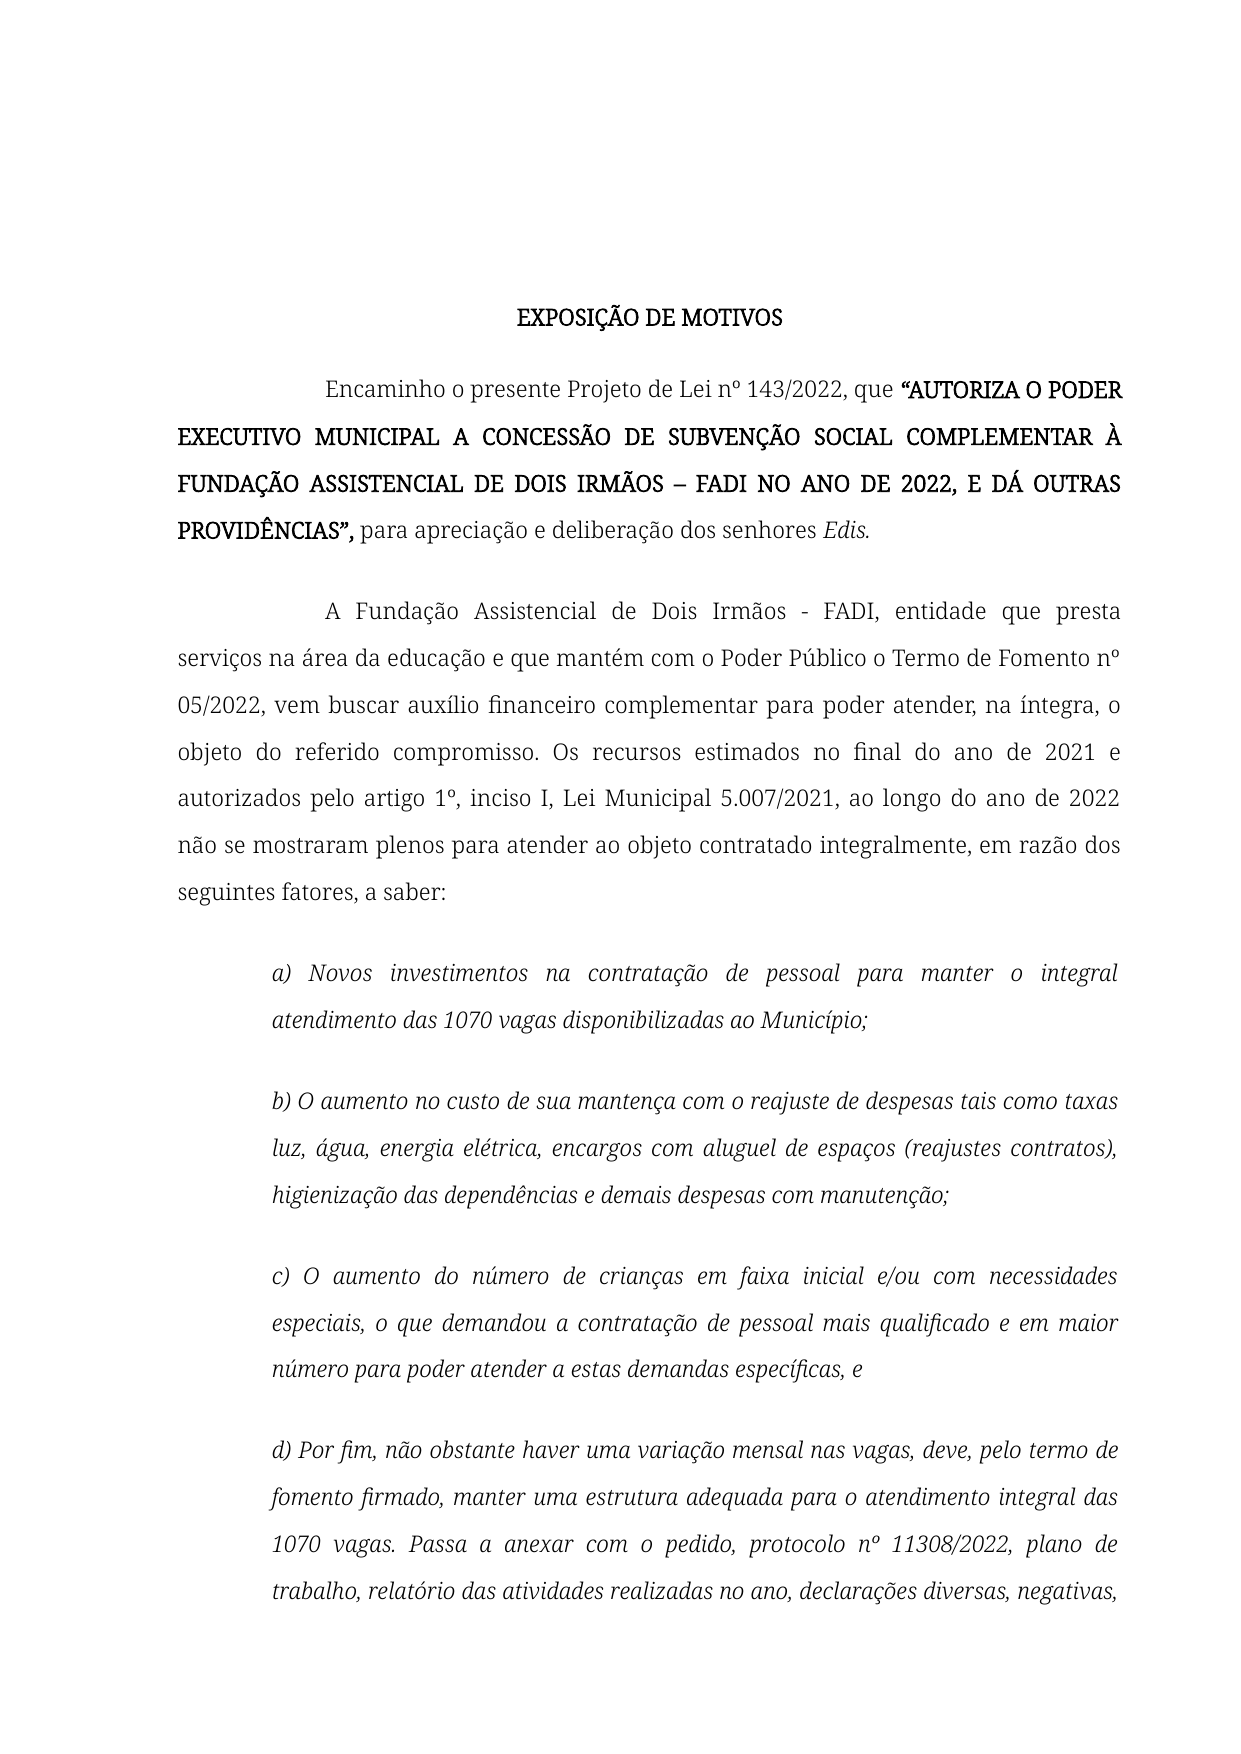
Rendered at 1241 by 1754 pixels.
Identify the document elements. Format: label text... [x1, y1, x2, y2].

text d) Por fim, não obstante haver uma variação mensal nas vagas, deve, pelo termo de fomento firmado, manter uma estrutura adequada para o atendimento integral das 1070 vagas. Passa a anexar com o pedido, protocolo nº 11308/2022, plano de trabalho, relatório das atividades realizadas no ano, declarações diversas, negativas, [272, 1434, 1122, 1606]
text Encaminho o presente Projeto de Lei nº 143/2022, que “AUTORIZA O PODER EXECUTIVO MUNICIPAL A CONCESSÃO DE SUBVENÇÃO SOCIAL COMPLEMENTAR À FUNDAÇÃO ASSISTENCIAL DE DOIS IRMÃOS – FADI NO ANO DE 2022, E DÁ OUTRAS PROVIDÊNCIAS”, para apreciação e deliberação dos senhores Edis. [177, 373, 1122, 545]
text b) O aumento no custo de sua mantença com o reajuste de despesas tais como taxas luz, água, energia elétrica, encargos com aluguel de espaços (reajustes contratos), higienização das dependências e demais despesas com manutenção; [272, 1085, 1122, 1210]
text A Fundação Assistencial de Dois Irmãos - FADI, entidade que presta serviços na área da educação e que mantém com o Poder Público o Termo de Fomento nº 05/2022, vem buscar auxílio financeiro complementar para poder atender, na íntegra, o objeto do referido compromisso. Os recursos estimados no final do ano de 2021 e autorizados pelo artigo 1º, inciso I, Lei Municipal 5.007/2021, ao longo do ano de 2022 não se mostraram plenos para atender ao objeto contratado integralmente, em razão dos seguintes fatores, a saber: [177, 595, 1122, 907]
text a) Novos investimentos na contratação de pessoal para manter o integral atendimento das 1070 vagas disponibilizadas ao Município; [272, 957, 1122, 1035]
text c) O aumento do número de crianças em faixa inicial e/ou com necessidades especiais, o que demandou a contratação de pessoal mais qualificado e em maior número para poder atender a estas demandas específicas, e [272, 1259, 1122, 1384]
text EXPOSIÇÃO DE MOTIVOS [177, 301, 1122, 332]
